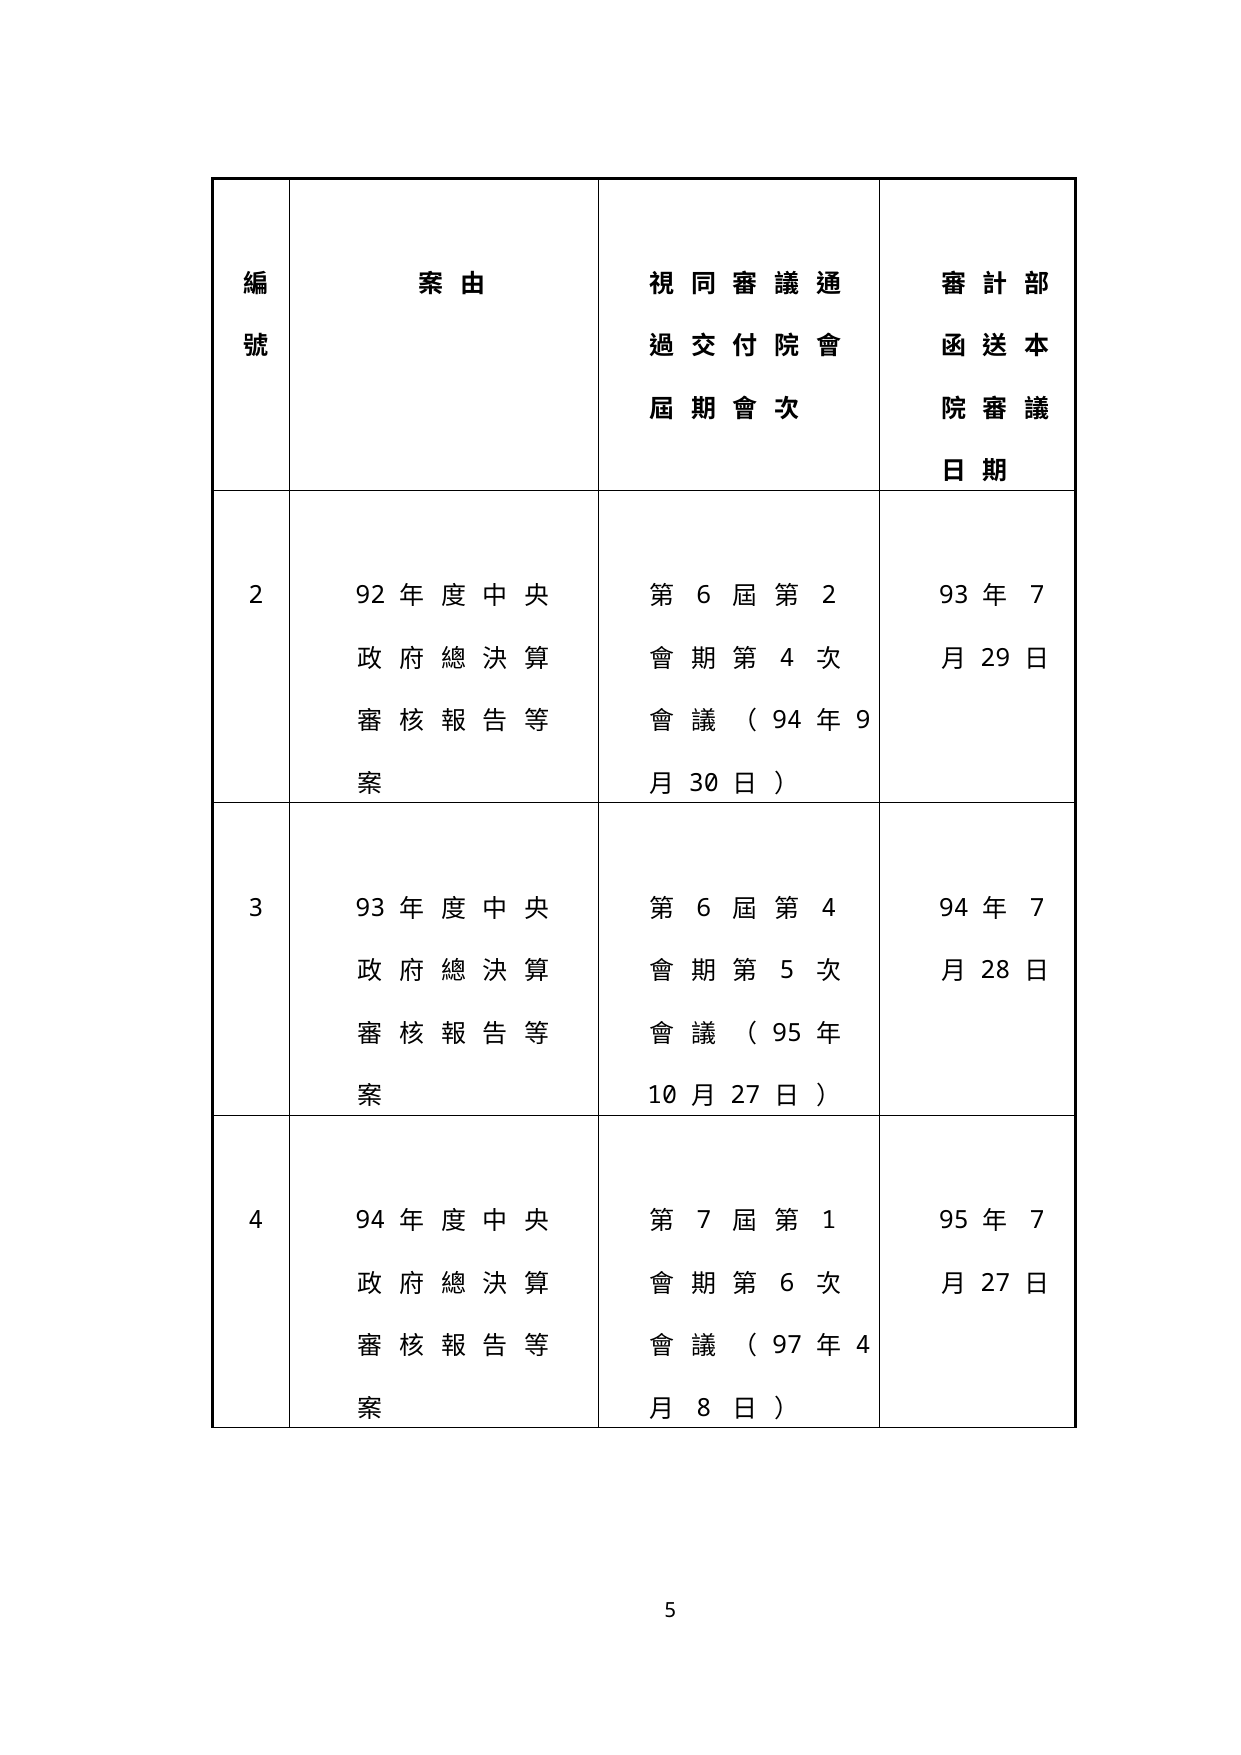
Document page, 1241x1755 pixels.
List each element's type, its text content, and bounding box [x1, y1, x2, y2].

table_cell 第7屆第1會期第6次會議（97年4月8日） [599, 1116, 879, 1427]
table_cell 第6屆第2會期第4次會議（94年9月30日） [599, 491, 879, 802]
table_header 視同審議通過交付院會屆期會次 [599, 180, 879, 490]
table_cell 94年度中央政府總決算審核報告等案 [290, 1116, 598, 1427]
table_cell 95年7月27日 [880, 1116, 1074, 1427]
table_cell 4 [214, 1116, 289, 1427]
table_cell 2 [214, 491, 289, 802]
table_cell 93年7月29日 [880, 491, 1074, 802]
table_cell 第6屆第4會期第5次會議（95年10月27日） [599, 803, 879, 1115]
table_header 審計部函送本院審議日期 [880, 180, 1074, 490]
table_cell 93年度中央政府總決算審核報告等案 [290, 803, 598, 1115]
table_cell 92年度中央政府總決算審核報告等案 [290, 491, 598, 802]
table_cell 94年7月28日 [880, 803, 1074, 1115]
table_cell 3 [214, 803, 289, 1115]
table_header 編號 [214, 180, 289, 490]
table_header 案由 [290, 180, 598, 490]
